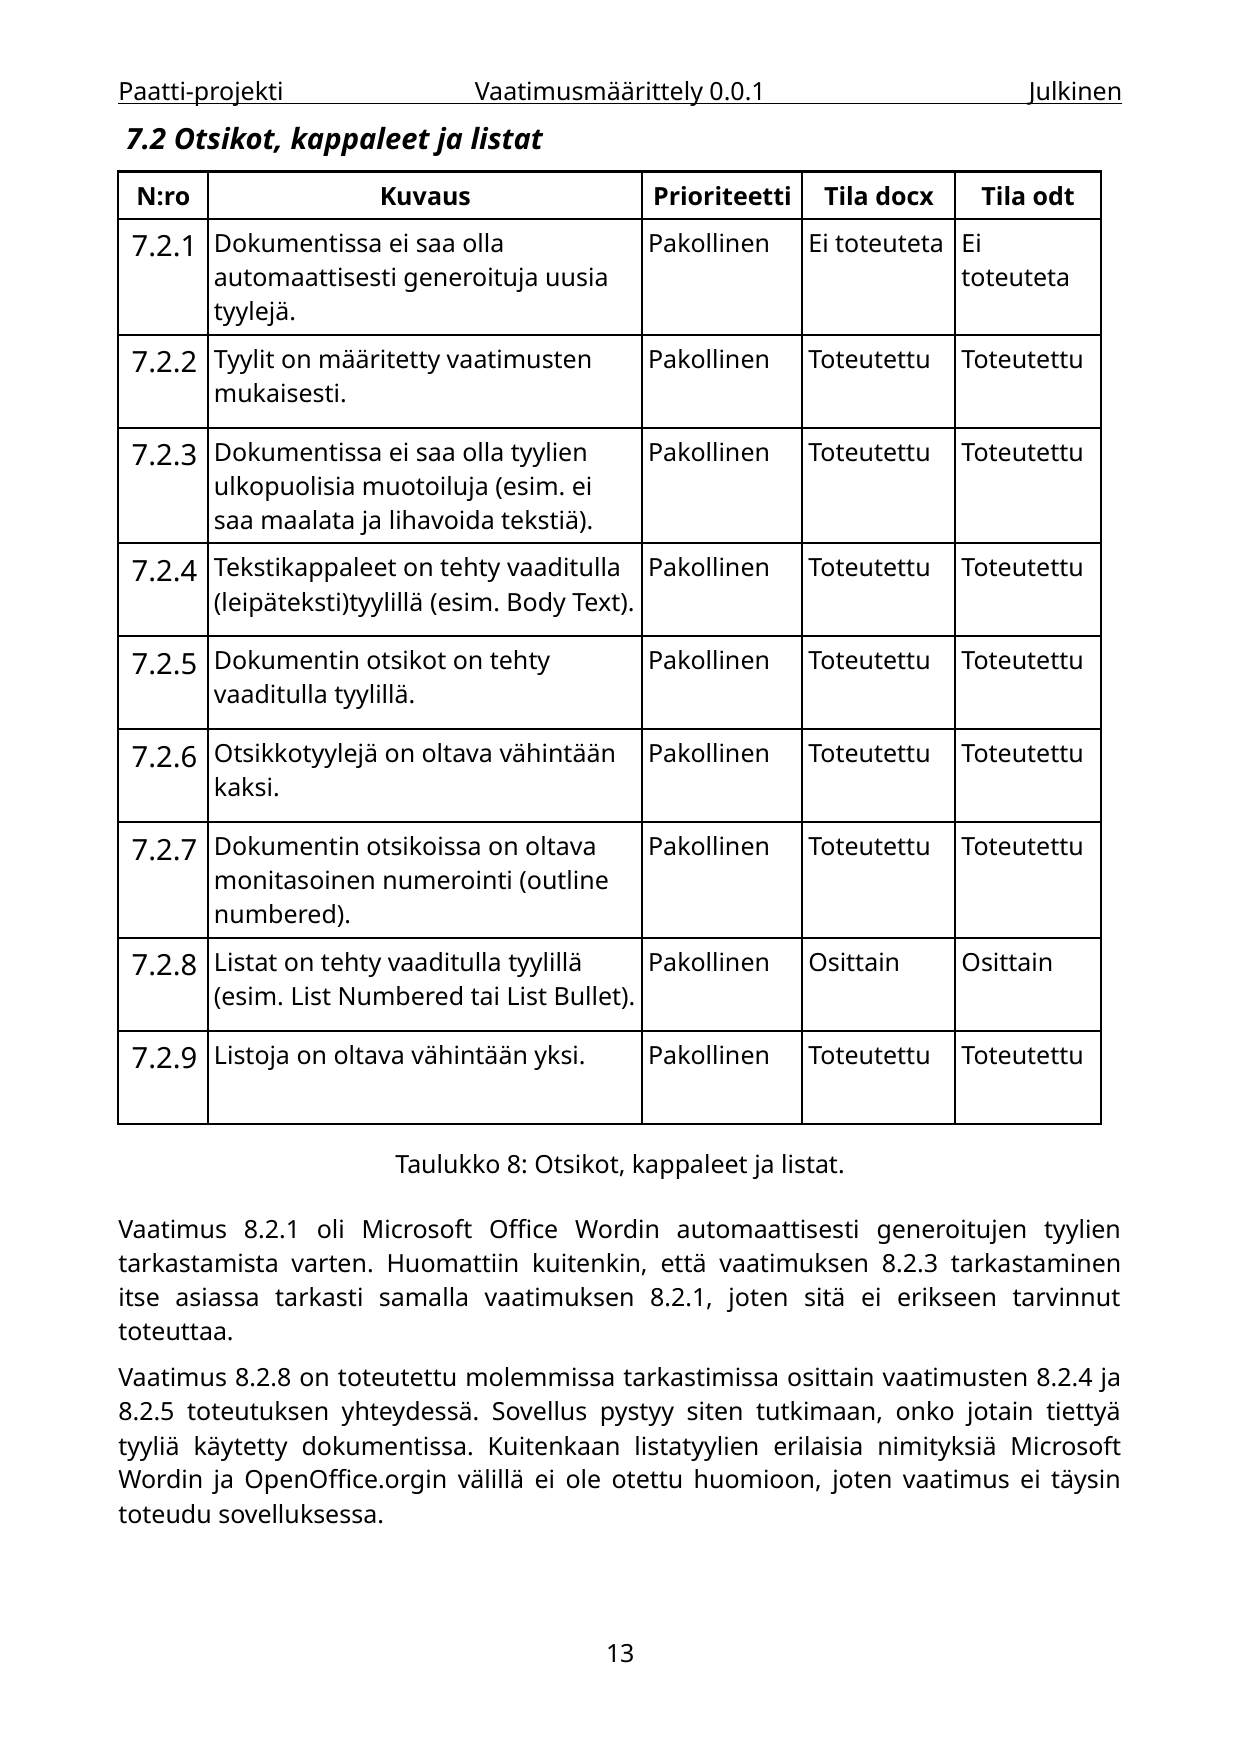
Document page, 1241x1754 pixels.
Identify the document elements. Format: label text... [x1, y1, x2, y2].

table_cell Toteutettu [956, 637, 1100, 728]
text Vaatimus 8.2.1 oli Microsoft Office Wordin automaattisesti generoitujen tyylien tarkastamista varten. Huomattiin kuitenkin, että vaatimuksen 8.2.3 tarkastaminen itse asiassa tarkasti samalla vaatimuksen 8.2.1, joten sitä ei erikseen tarvinnut toteuttaa. [118, 1211, 1122, 1347]
table_cell Pakollinen [643, 429, 801, 542]
table_cell Pakollinen [643, 939, 801, 1030]
table_cell Toteutettu [803, 429, 954, 542]
table_header N:ro [119, 173, 207, 218]
table_cell Toteutettu [956, 823, 1100, 937]
table_cell [119, 544, 207, 635]
table_cell Listat on tehty vaaditulla tyylillä (esim. List Numbered tai List Bullet). [209, 939, 641, 1030]
table_cell Dokumentissa ei saa olla tyylien ulkopuolisia muotoiluja (esim. ei saa maalata ja lihavoida tekstiä). [209, 429, 641, 542]
table_cell Ei toteuteta [956, 220, 1100, 334]
table_cell [119, 939, 207, 1030]
table_cell Pakollinen [643, 637, 801, 728]
table_cell [119, 1032, 207, 1123]
table_cell Tekstikappaleet on tehty vaaditulla (leipäteksti)tyylillä (esim. Body Text). [209, 544, 641, 635]
table_cell Ei toteuteta [803, 220, 954, 334]
table_cell Pakollinen [643, 220, 801, 334]
table_cell Dokumentissa ei saa olla automaattisesti generoituja uusia tyylejä. [209, 220, 641, 334]
table_cell Osittain [803, 939, 954, 1030]
table_header Prioriteetti [643, 173, 801, 218]
table_cell Toteutettu [956, 544, 1100, 635]
table_cell Dokumentin otsikoissa on oltava monitasoinen numerointi (outline numbered). [209, 823, 641, 937]
table_cell Toteutettu [956, 1032, 1100, 1123]
table_cell Toteutettu [803, 544, 954, 635]
table_cell Toteutettu [956, 336, 1100, 427]
table_header Tila odt [956, 173, 1100, 218]
table_cell Toteutettu [956, 429, 1100, 542]
table_cell Pakollinen [643, 1032, 801, 1123]
table_cell Toteutettu [956, 730, 1100, 821]
table_cell Toteutettu [803, 823, 954, 937]
table_cell [119, 730, 207, 821]
table_cell Dokumentin otsikot on tehty vaaditulla tyylillä. [209, 637, 641, 728]
table_cell [119, 823, 207, 937]
table_cell Otsikkotyylejä on oltava vähintään kaksi. [209, 730, 641, 821]
table_cell Toteutettu [803, 336, 954, 427]
table_cell Pakollinen [643, 730, 801, 821]
table_header Tila docx [803, 173, 954, 218]
table_header Kuvaus [209, 173, 641, 218]
table_cell Toteutettu [803, 1032, 954, 1123]
text Taulukko 8: Otsikot, kappaleet ja listat. [118, 1147, 1122, 1181]
table_cell Pakollinen [643, 544, 801, 635]
table_cell Tyylit on määritetty vaatimusten mukaisesti. [209, 336, 641, 427]
table_cell Toteutettu [803, 637, 954, 728]
text Vaatimus 8.2.8 on toteutettu molemmissa tarkastimissa osittain vaatimusten 8.2.4 ja 8.2.5 toteutuksen yhteydessä. Sovellus pystyy siten tutkimaan, onko jotain tiettyä tyyliä käytetty dokumentissa. Kuitenkaan listatyylien erilaisia nimityksiä Microsoft Wordin ja OpenOffice.orgin välillä ei ole otettu huomioon, joten vaatimus ei täysin toteudu sovelluksessa. [118, 1360, 1122, 1530]
table_cell [119, 336, 207, 427]
table_cell [119, 220, 207, 334]
table_cell Pakollinen [643, 336, 801, 427]
table_cell [119, 637, 207, 728]
subtitle Otsikot, kappaleet ja listat [118, 118, 1122, 158]
table_cell Listoja on oltava vähintään yksi. [209, 1032, 641, 1123]
table_cell Toteutettu [803, 730, 954, 821]
table_cell Osittain [956, 939, 1100, 1030]
table_cell [119, 429, 207, 542]
table_cell Pakollinen [643, 823, 801, 937]
